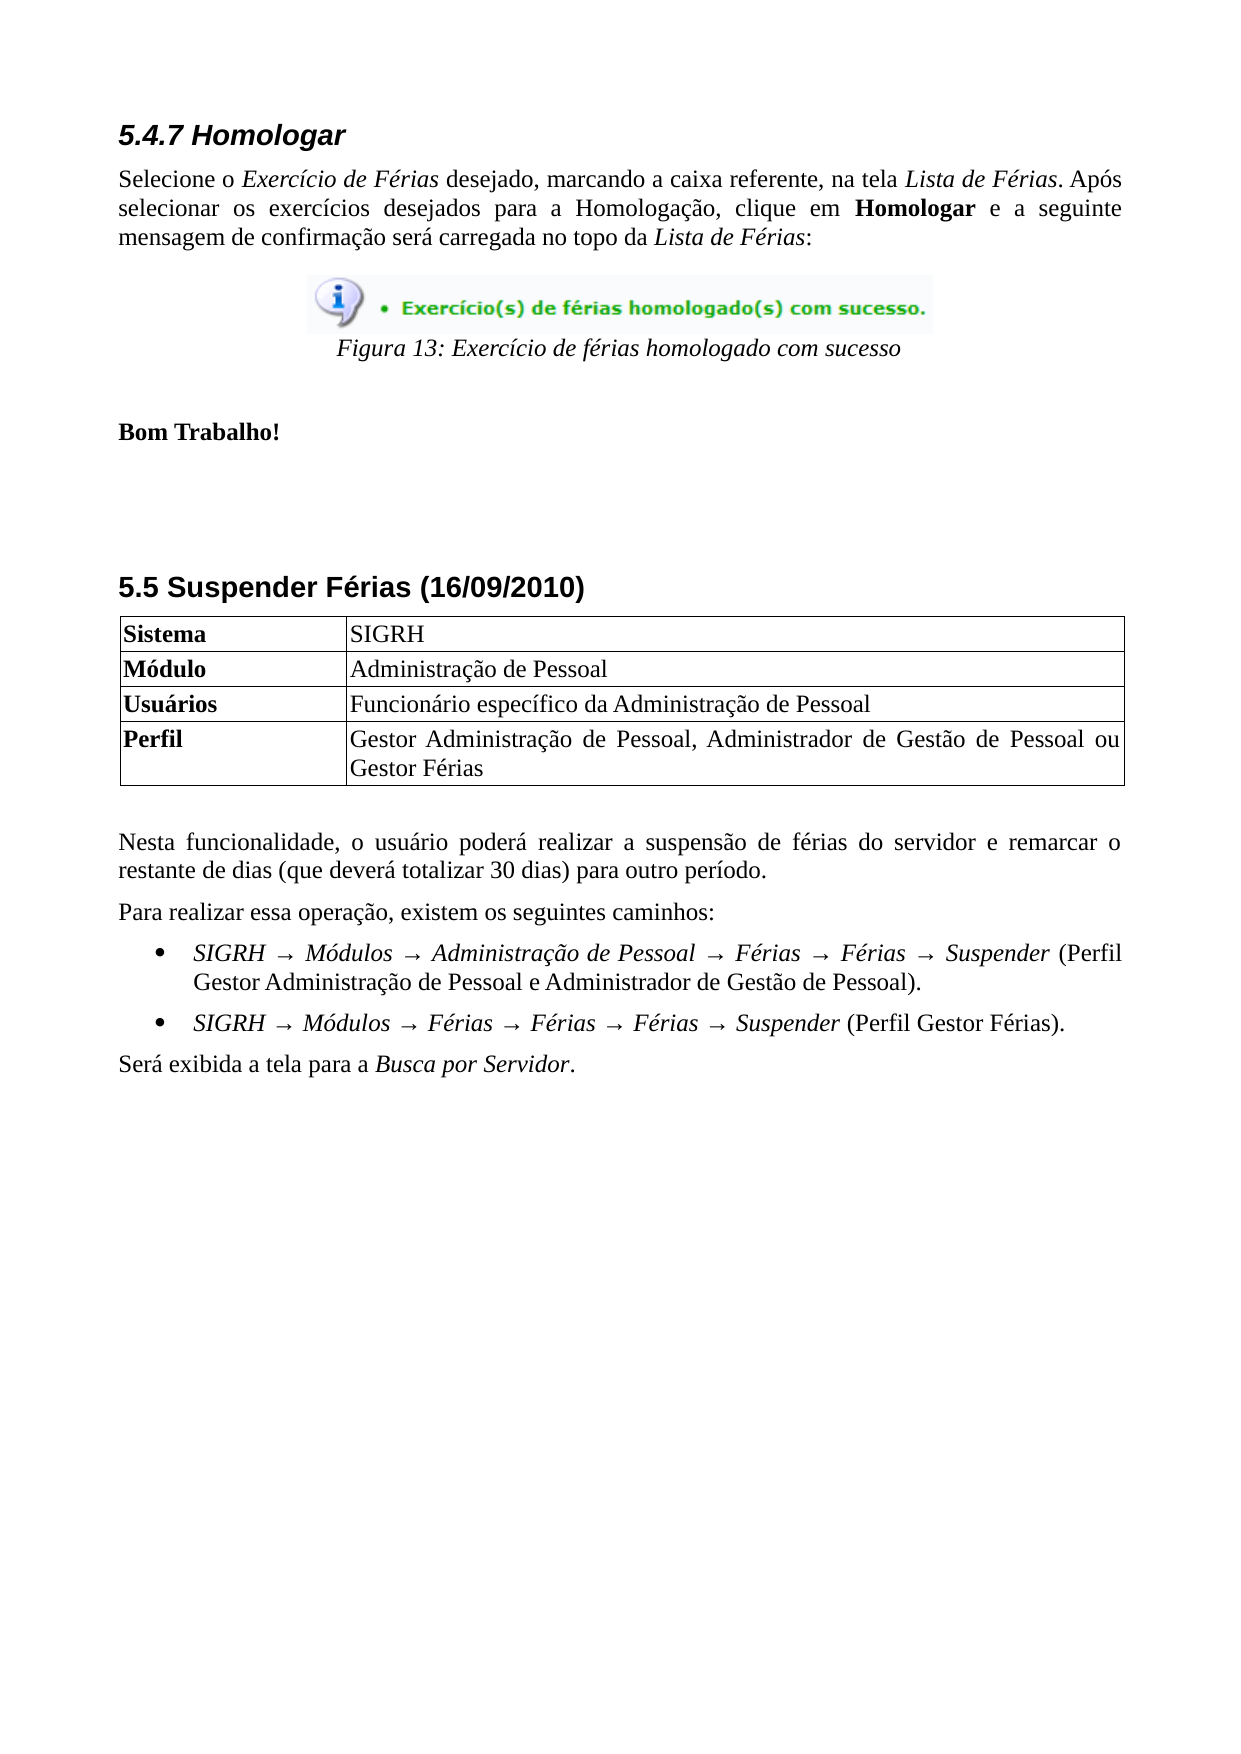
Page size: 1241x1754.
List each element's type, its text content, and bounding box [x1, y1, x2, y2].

list SIGRH → Módulos → Administração de Pessoal → Férias → Férias → Suspender (Perfil Gestor Administração de Pessoal e Administrador de Gestão de Pessoal). [156, 938, 1122, 996]
text Figura 13: Exercício de férias homologado com sucesso [307, 334, 933, 362]
table_cell Perfil [121, 722, 346, 785]
subtitle 5.4.7 Homologar [118, 118, 1122, 152]
text Bom Trabalho! [118, 417, 1122, 446]
text Selecione o Exercício de Férias desejado, marcando a caixa referente, na tela Lista de Férias. Após selecionar os exercícios desejados para a Homologação, clique em Homologar e a seguinte mensagem de confirmação será carregada no topo da Lista de Férias: [118, 164, 1122, 250]
table_header Sistema [121, 617, 346, 651]
table_cell Funcionário específico da Administração de Pessoal [347, 687, 1124, 721]
table_cell Módulo [121, 652, 346, 686]
table_cell Gestor Administração de Pessoal, Administrador de Gestão de Pessoal ou Gestor Férias [347, 722, 1124, 785]
table_cell Administração de Pessoal [347, 652, 1124, 686]
text Nesta funcionalidade, o usuário poderá realizar a suspensão de férias do servidor e remarcar o restante de dias (que deverá totalizar 30 dias) para outro período. [118, 827, 1122, 884]
text Será exibida a tela para a Busca por Servidor. [118, 1049, 1122, 1078]
list SIGRH → Módulos → Férias → Férias → Férias → Suspender (Perfil Gestor Férias). [156, 1008, 1122, 1037]
table_header SIGRH [347, 617, 1124, 651]
subtitle 5.5 Suspender Férias (16/09/2010) [118, 570, 1122, 603]
text Para realizar essa operação, existem os seguintes caminhos: [118, 897, 1122, 926]
table_cell Usuários [121, 687, 346, 721]
